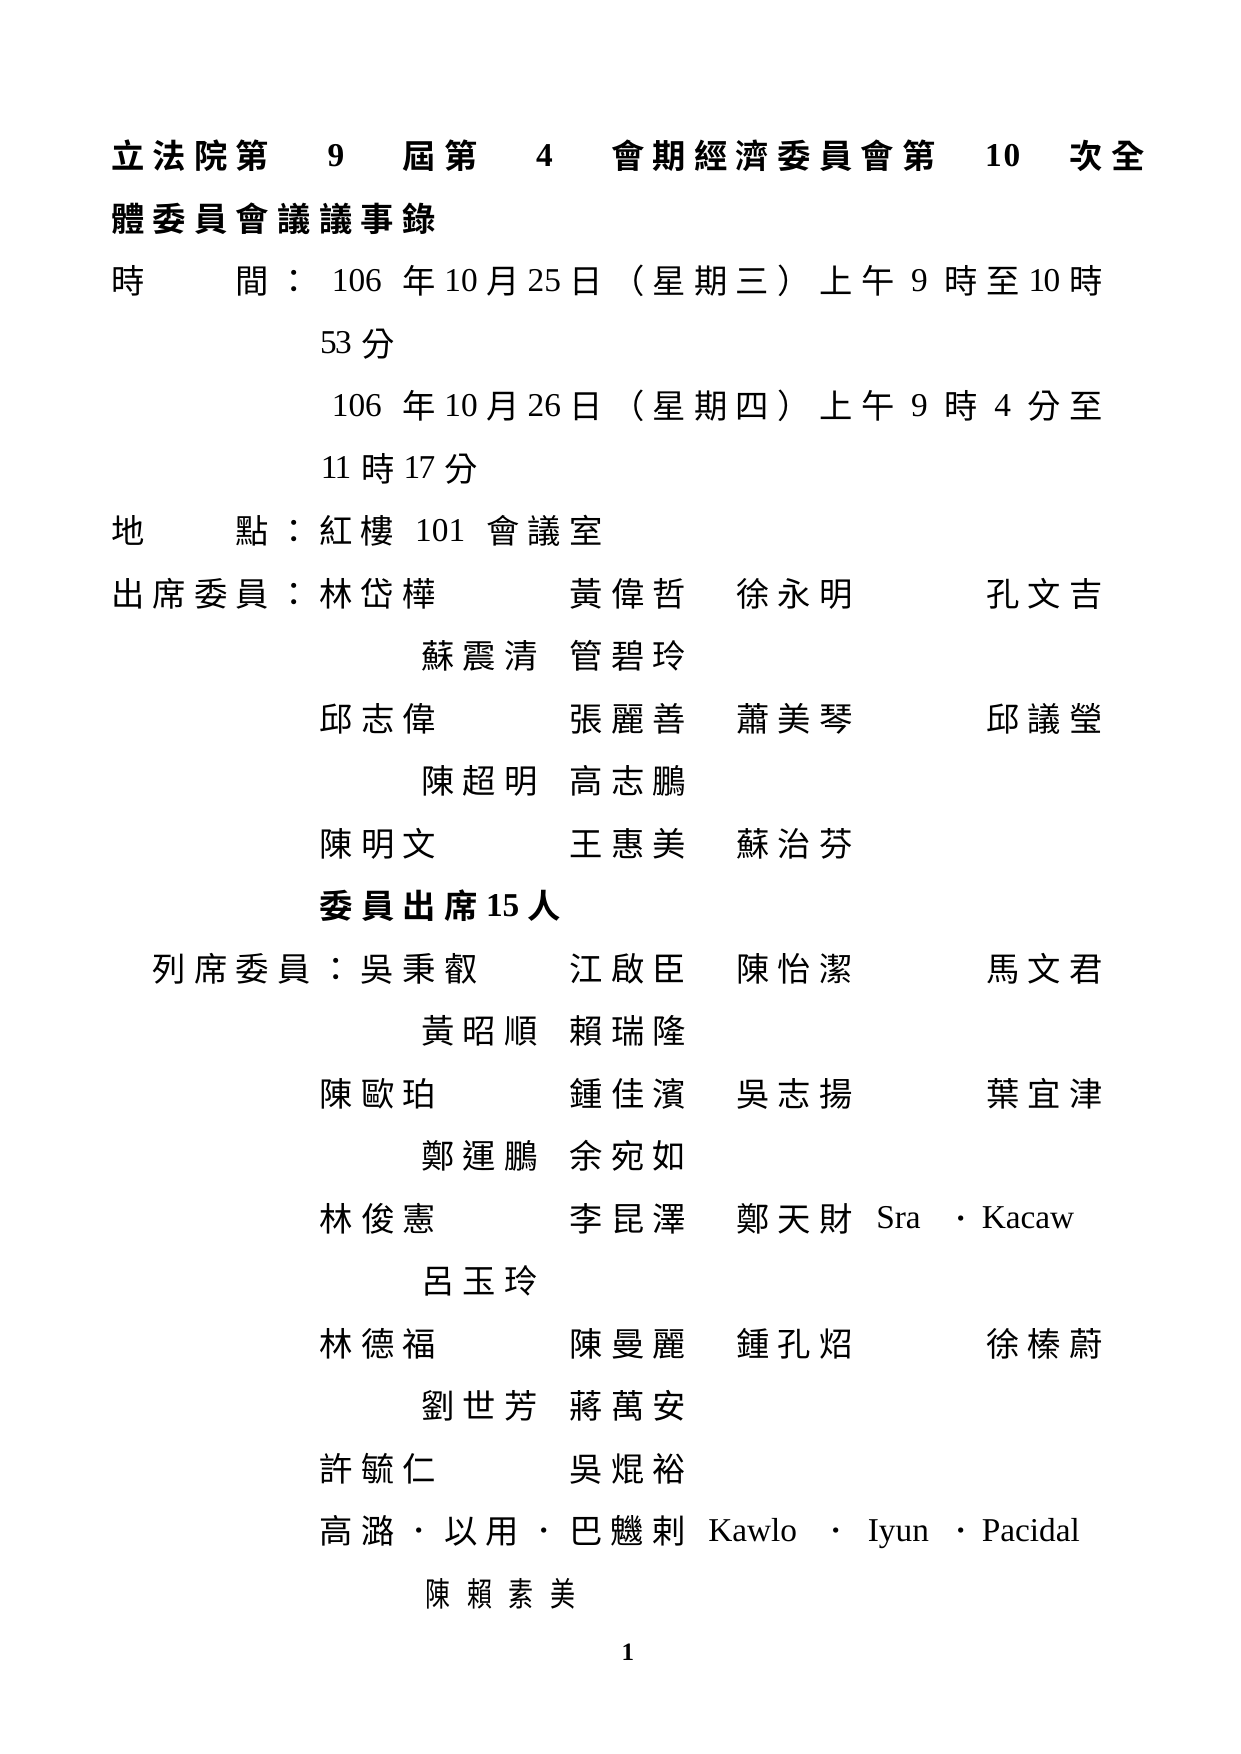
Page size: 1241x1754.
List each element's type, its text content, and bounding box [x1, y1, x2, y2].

text 106年10月26日（星期四）上午9時4分至11時17分 [279, 363, 1119, 488]
text 立法院第9屆第4會期經濟委員會第10次全體委員會議議事錄 [107, 113, 1148, 238]
text 地 點：紅樓101會議室 [107, 488, 1148, 550]
text 出席委員：林岱樺 黃偉哲 徐永明 孔文吉 蘇震清 管碧玲 邱志偉 張麗善 蕭美琴 邱議瑩 陳超明 高志鵬 陳明文 王惠美 蘇治芬 委員出席15人 [107, 550, 1114, 925]
text 列席委員：吳秉叡 江啟臣 陳怡潔 馬文君 黃昭順 賴瑞隆 陳歐珀 鍾佳濱 吳志揚 葉宜津 鄭運鵬 余宛如 林俊憲 李昆澤 鄭天財Sra．Kacaw 呂玉玲 林德福 陳曼麗 鍾孔炤 徐榛蔚 劉世芳 蔣萬安 許毓仁 吳焜裕 高潞．以用．巴魕剌Kawlo．Iyun．Pacidal 陳賴素美 [108, 925, 1114, 1613]
text 時 間：106年10月25日（星期三）上午9時至10時53分 [107, 238, 1119, 363]
